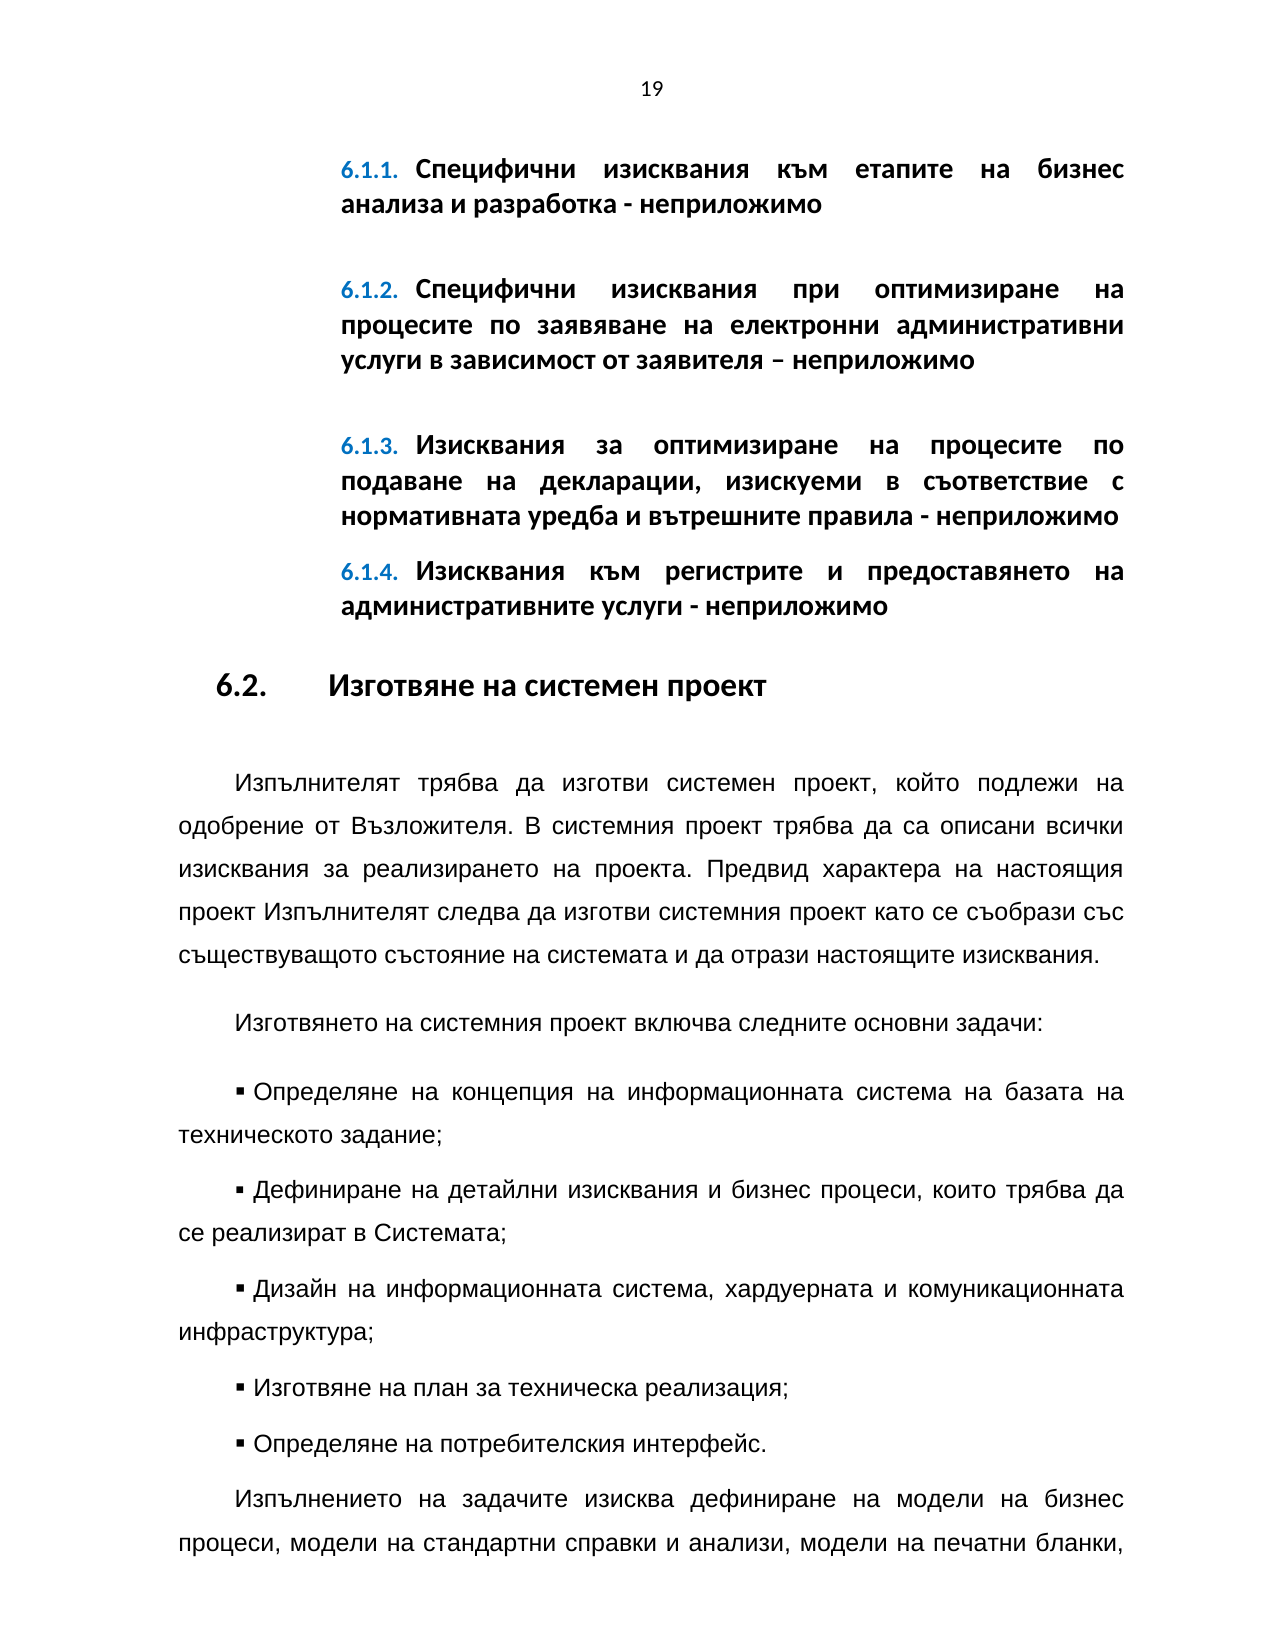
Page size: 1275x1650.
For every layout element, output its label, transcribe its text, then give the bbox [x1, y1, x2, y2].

subtitle Изисквания към регистрите и предоставянето на административните услуги - неприложимо [341, 552, 1125, 623]
subtitle Изисквания за оптимизиране на процесите по подаване на декларации, изискуеми в съответствие с нормативната уредба и вътрешните правила - неприложимо [341, 426, 1125, 533]
list Дефиниране на детайлни изисквания и бизнес процеси, които трябва да се реализират в системата; [178, 1175, 1125, 1247]
subtitle Специфични изисквания при оптимизиране на процесите по заявяване на електронни административни услуги в зависимост от заявителя – неприложимо [341, 270, 1125, 377]
subtitle Специфични изисквания към етапите на бизнес анализа и разработка - неприложимо [341, 150, 1125, 221]
list Дизайн на информационната система, хардуерната и комуникационната инфраструктура; [178, 1274, 1125, 1346]
text Изпълнението на задачите изисква дефиниране на модели на бизнес процеси, модели на стандартни справки и анализи, модели на печатни бланки, [178, 1484, 1125, 1556]
list Изготвяне на план за техническа реализация; [178, 1373, 1125, 1402]
text Изпълнителят трябва да изготви системен проект, който подлежи на одобрение от Възложителя. В системния проект трябва да са описани всички изисквания за реализирането на проекта. Предвид характера на настоящия проект Изпълнителят следва да изготви системния проект като се съобрази със съществуващото състояние на системата и да отрази настоящите изисквания. [178, 768, 1125, 969]
subtitle Изготвяне на системен проект [216, 663, 1125, 704]
list Определяне на концепция на информационната система на базата на техническото задание; [178, 1076, 1125, 1148]
text Изготвянето на системния проект включва следните основни задачи: [178, 1008, 1125, 1037]
list Определяне на потребителския интерфейс. [178, 1429, 1125, 1457]
